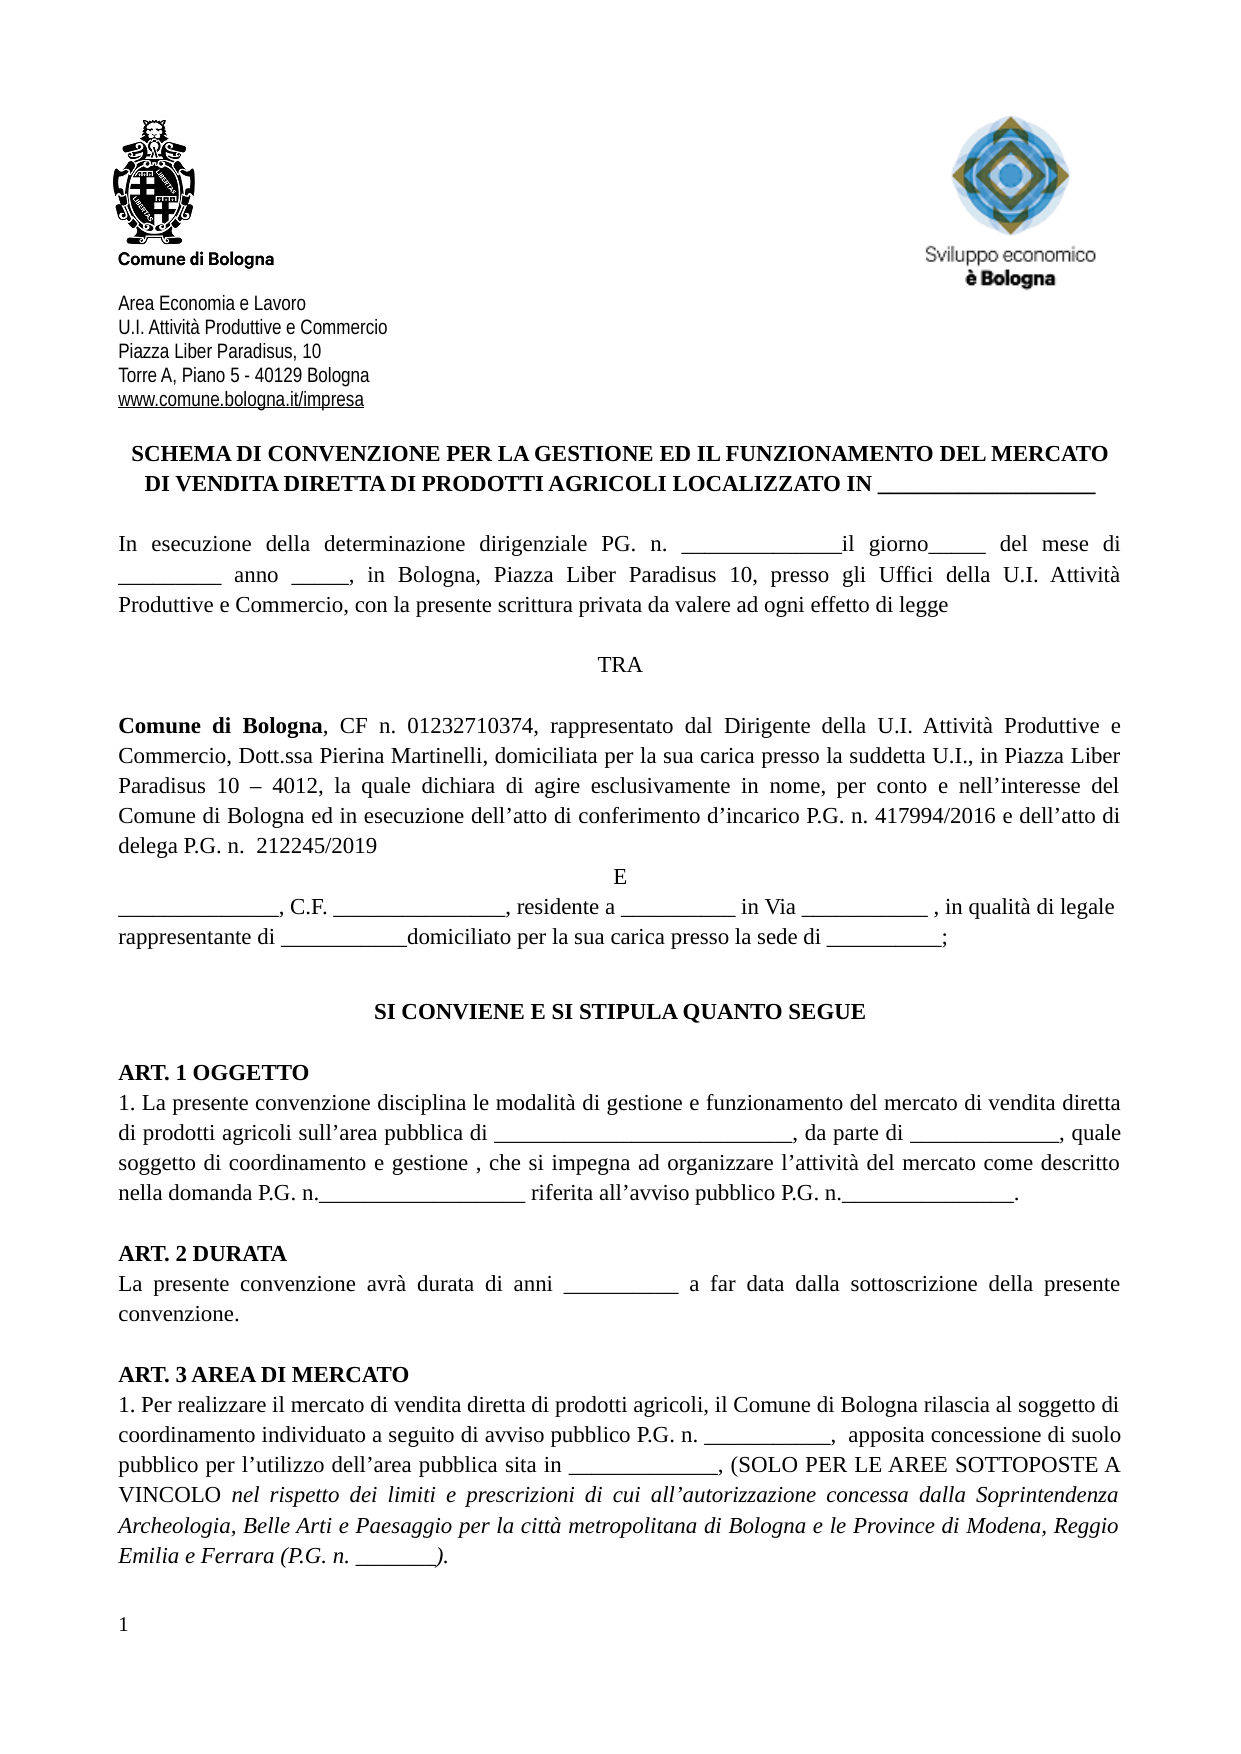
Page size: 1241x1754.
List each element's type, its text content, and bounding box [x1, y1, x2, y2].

text ______________, C.F. _______________, residente a __________ in Via ___________ , in qualità di legale rappresentante di ___________domiciliato per la sua carica presso la sede di __________; [118, 893, 1122, 949]
picture [917, 96, 1105, 309]
text 1. Per realizzare il mercato di vendita diretta di prodotti agricoli, il Comune di Bologna rilascia al soggetto di coordinamento individuato a seguito di avviso pubblico P.G. n. ___________, apposita concessione di suolo pubblico per l’utilizzo dell’area pubblica sita in _____________, (SOLO PER LE AREE SOTTOPOSTE A VINCOLO nel rispetto dei limiti e prescrizioni di cui all’autorizzazione concessa dalla Soprintendenza Archeologia, Belle Arti e Paesaggio per la città metropolitana di Bologna e le Province di Modena, Reggio Emilia e Ferrara (P.G. n. _______). [118, 1391, 1122, 1568]
subtitle Comune di Bologna, CF n. 01232710374, rappresentato dal Dirigente della U.I. Attività Produttive e Commercio, Dott.ssa Pierina Martinelli, domiciliata per la sua carica presso la suddetta U.I., in Piazza Liber Paradisus 10 – 4012, la quale dichiara di agire esclusivamente in nome, per conto e nell’interesse del Comune di Bologna ed in esecuzione dell’atto di conferimento d’incarico P.G. n. 417994/2016 e dell’atto di delega P.G. n. 212245/2019 [118, 712, 1122, 859]
text E [118, 863, 1122, 889]
subtitle SI CONVIENE E SI STIPULA QUANTO SEGUE [118, 998, 1122, 1024]
text ART. 1 OGGETTO [118, 1059, 1122, 1085]
text ART. 2 DURATA [118, 1240, 1122, 1266]
text SCHEMA DI CONVENZIONE PER LA GESTIONE ED IL FUNZIONAMENTO DEL MERCATO DI VENDITA DIRETTA DI PRODOTTI AGRICOLI LOCALIZZATO IN ___________________ [118, 440, 1122, 496]
text TRA [118, 651, 1122, 678]
subtitle ART. 3 AREA DI MERCATO [118, 1361, 1122, 1387]
text La presente convenzione avrà durata di anni __________ a far data dalla sottoscrizione della presente convenzione. [118, 1270, 1122, 1327]
subtitle In esecuzione della determinazione dirigenziale PG. n. ______________il giorno_____ del mese di _________ anno _____, in Bologna, Piazza Liber Paradisus 10, presso gli Uffici della U.I. Attività Produttive e Commercio, con la presente scrittura privata da valere ad ogni effetto di legge [118, 531, 1122, 617]
text 1. La presente convenzione disciplina le modalità di gestione e funzionamento del mercato di vendita diretta di prodotti agricoli sull’area pubblica di __________________________, da parte di _____________, quale soggetto di coordinamento e gestione , che si impegna ad organizzare l’attività del mercato come descritto nella domanda P.G. n.__________________ riferita all’avviso pubblico P.G. n._______________. [118, 1089, 1122, 1206]
